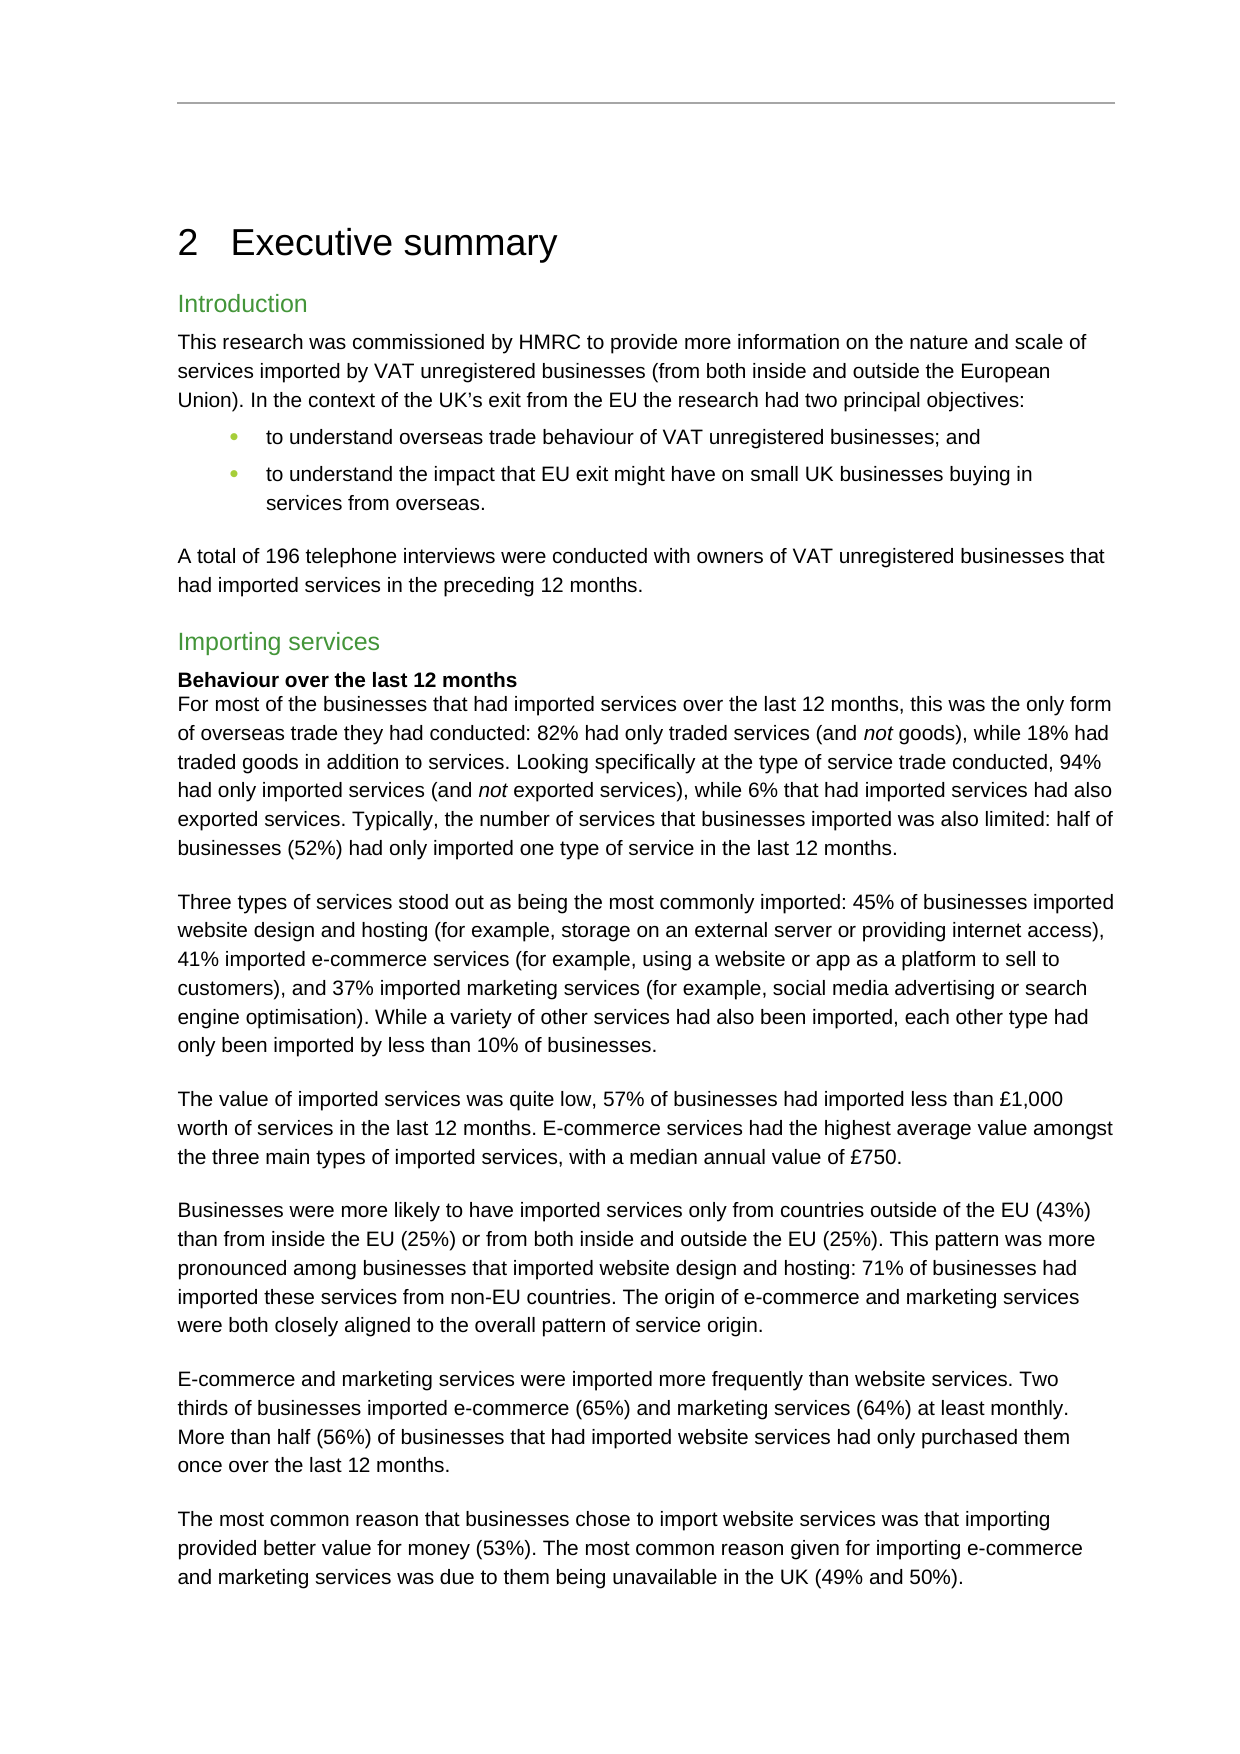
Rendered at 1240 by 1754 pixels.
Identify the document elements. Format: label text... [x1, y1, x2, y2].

list to understand the impact that EU exit might have on small UK businesses buying in services from overseas. [230, 462, 1115, 514]
subtitle Importing services [177, 627, 1115, 656]
subtitle Behaviour over the last 12 months [177, 668, 1115, 692]
text The most common reason that businesses chose to import website services was that importing provided better value for money (53%). The most common reason given for importing e-commerce and marketing services was due to them being unavailable in the UK (49% and 50%). [177, 1507, 1115, 1588]
list to understand overseas trade behaviour of VAT unregistered businesses; and [230, 424, 1115, 449]
text E-commerce and marketing services were imported more frequently than website services. Two thirds of businesses imported e-commerce (65%) and marketing services (64%) at least monthly. More than half (56%) of businesses that had imported website services had only purchased them once over the last 12 months. [177, 1367, 1115, 1477]
text This research was commissioned by HMRC to provide more information on the nature and scale of services imported by VAT unregistered businesses (from both inside and outside the European Union). In the context of the UK’s exit from the EU the research had two principal objectives: [177, 330, 1115, 411]
text Three types of services stood out as being the most commonly imported: 45% of businesses imported website design and hosting (for example, storage on an external server or providing internet access), 41% imported e-commerce services (for example, using a website or app as a platform to sell to customers), and 37% imported marketing services (for example, social media advertising or search engine optimisation). While a variety of other services had also been imported, each other type had only been imported by less than 10% of businesses. [177, 889, 1115, 1057]
text For most of the businesses that had imported services over the last 12 months, this was the only form of overseas trade they had conducted: 82% had only traded services (and not goods), while 18% had traded goods in addition to services. Looking specifically at the type of service trade conducted, 94% had only imported services (and not exported services), while 6% that had imported services had also exported services. Typically, the number of services that businesses imported was also limited: half of businesses (52%) had only imported one type of service in the last 12 months. [177, 692, 1115, 860]
text The value of imported services was quite low, 57% of businesses had imported less than £1,000 worth of services in the last 12 months. E-commerce services had the highest average value amongst the three main types of imported services, with a median annual value of £750. [177, 1087, 1115, 1168]
text Businesses were more likely to have imported services only from countries outside of the EU (43%) than from inside the EU (25%) or from both inside and outside the EU (25%). This pattern was more pronounced among businesses that imported website design and hosting: 71% of businesses had imported these services from non-EU countries. The origin of e-commerce and marketing services were both closely aligned to the overall pattern of service origin. [177, 1198, 1115, 1337]
subtitle Introduction [177, 289, 1115, 317]
text A total of 196 telephone interviews were conducted with owners of VAT unregistered businesses that had imported services in the preceding 12 months. [177, 544, 1115, 597]
subtitle Executive summary [177, 221, 1115, 264]
